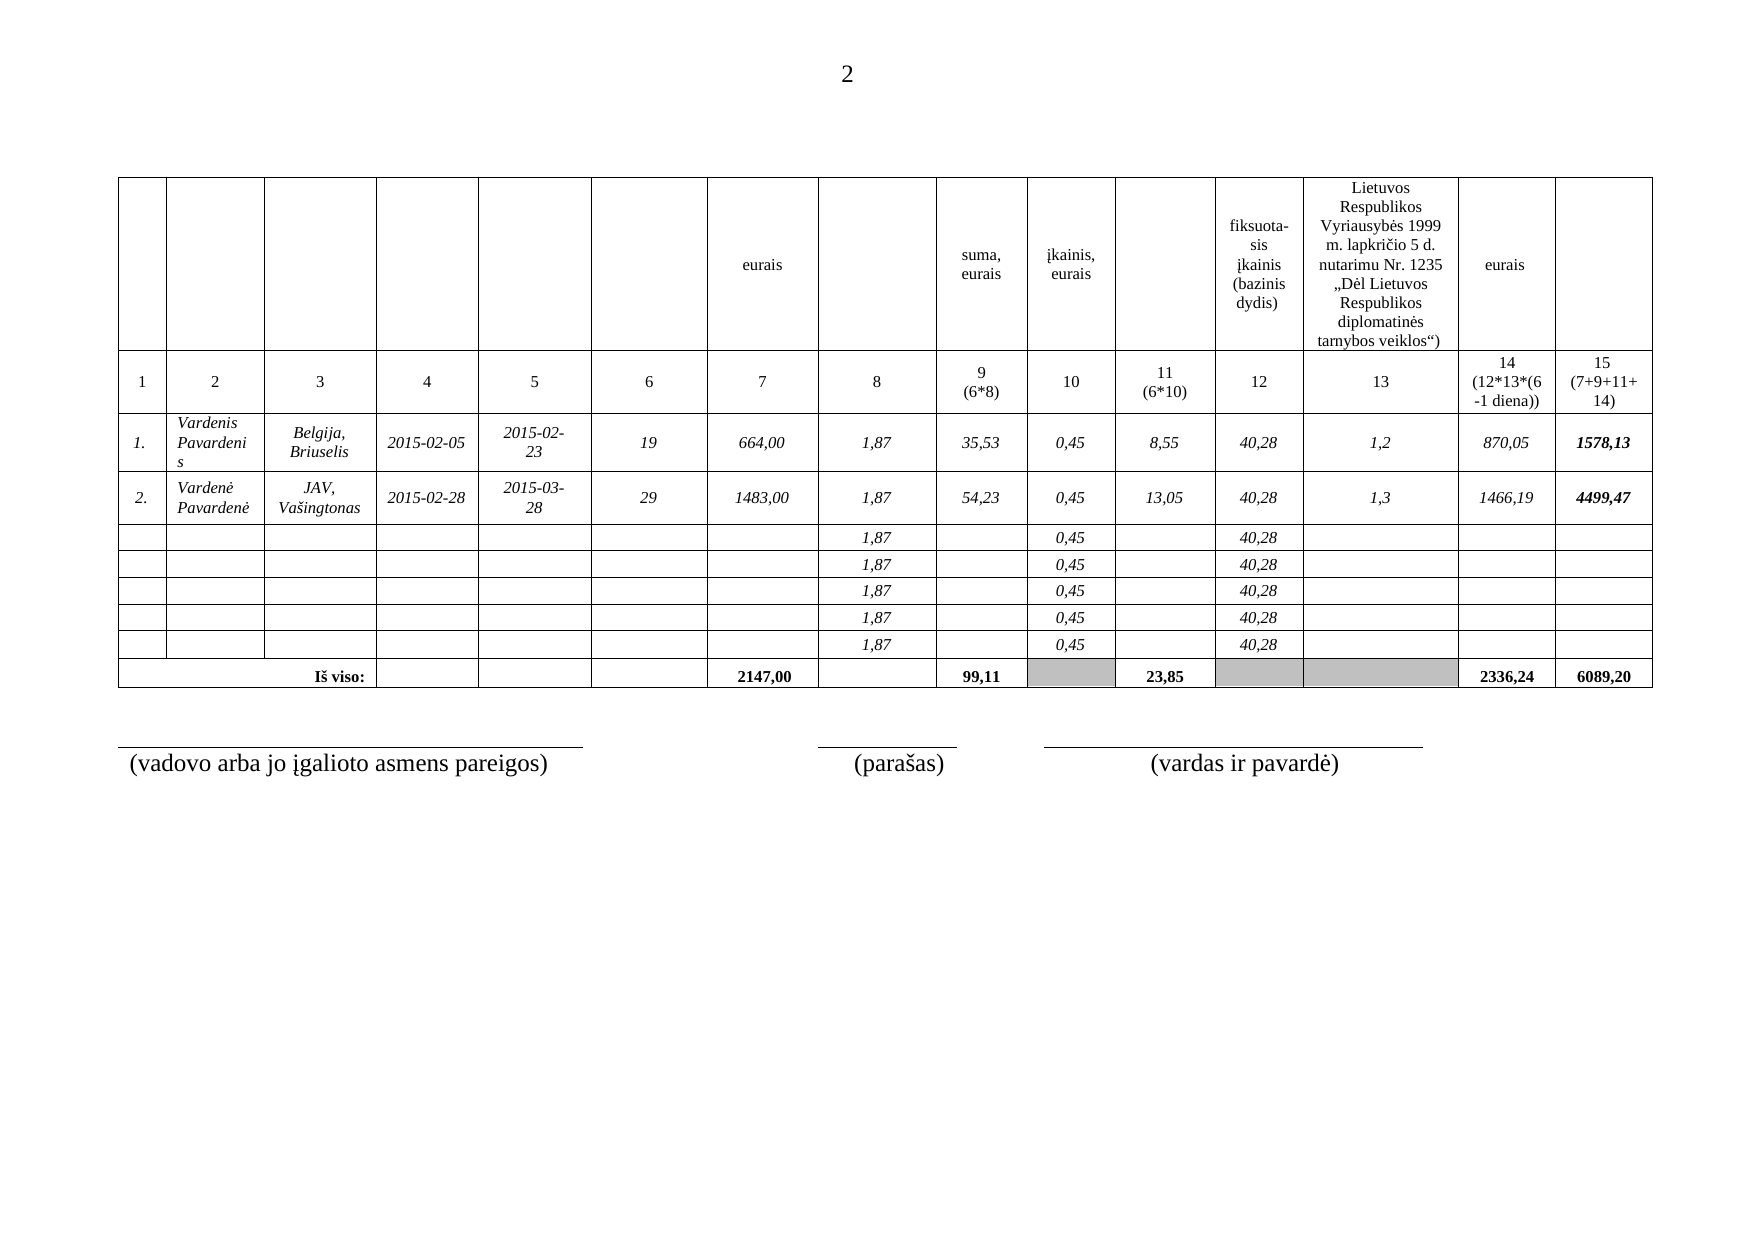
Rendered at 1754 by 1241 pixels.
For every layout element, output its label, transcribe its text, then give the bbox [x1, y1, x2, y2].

table_cell [1686, 471, 1697, 524]
table_cell 1,87 [819, 631, 936, 658]
table_cell [1304, 605, 1458, 630]
table_cell [1681, 686, 1712, 713]
table_cell [1653, 177, 1657, 350]
table_cell [479, 178, 591, 350]
table_cell [119, 525, 166, 550]
table_cell [1697, 350, 1712, 413]
table_cell 99,11 [937, 659, 1027, 686]
table_cell 10 [1028, 351, 1115, 413]
table_cell 1. [119, 414, 166, 471]
table_cell [167, 631, 264, 658]
table_cell 0,45 [1028, 525, 1115, 550]
table_cell 2015-02- 23 [479, 414, 591, 471]
table_cell [1697, 177, 1712, 350]
table_cell [1116, 525, 1215, 550]
table_cell [1653, 471, 1657, 524]
table_cell [1727, 658, 1741, 686]
table_cell [1556, 178, 1652, 350]
table_cell 2147,00 [708, 659, 818, 686]
table_cell 0,45 [1028, 414, 1115, 471]
table_cell [708, 605, 818, 630]
table_cell [708, 578, 818, 603]
table_cell [818, 713, 870, 747]
table_cell JAV, Vašingtonas [265, 472, 376, 524]
table_cell [1741, 747, 1750, 806]
table_cell [1657, 577, 1681, 603]
table_cell (vadovo arba jo įgalioto asmens pareigos) (parašas) (vardas ir pavardė) [118, 747, 1697, 806]
table_cell [1681, 177, 1686, 350]
table_cell [1304, 631, 1458, 658]
table_cell [118, 713, 184, 747]
table_cell [1750, 413, 1754, 471]
table_cell [1657, 630, 1681, 658]
table_cell [1459, 525, 1555, 550]
table_cell 40,28 [1216, 472, 1303, 524]
table_cell Belgija, Briuselis [265, 414, 376, 471]
table_cell [1653, 658, 1657, 686]
table_cell [1741, 524, 1750, 550]
table_cell [1727, 747, 1741, 806]
table_cell [937, 578, 1027, 603]
table_cell [119, 631, 166, 658]
table_cell [479, 659, 591, 686]
table_cell [1727, 177, 1741, 350]
table_cell [1116, 578, 1215, 603]
table_cell [1686, 577, 1697, 603]
table_cell [1681, 350, 1686, 413]
table_cell [1396, 688, 1423, 713]
table_cell [1727, 413, 1741, 471]
table_cell [1727, 350, 1741, 413]
table_cell [1720, 630, 1727, 658]
table_cell [1686, 604, 1697, 630]
table_cell [1304, 525, 1458, 550]
table_cell [1652, 713, 1681, 747]
table_cell [1720, 577, 1727, 603]
table_cell [1044, 713, 1396, 747]
table_cell [119, 178, 166, 350]
table_cell [265, 178, 376, 350]
table_cell [1727, 471, 1741, 524]
table_cell [265, 578, 376, 603]
table_cell 13,05 [1116, 472, 1215, 524]
table_cell [681, 688, 818, 713]
table_cell eurais [708, 178, 818, 350]
table_cell [1304, 659, 1458, 686]
table_cell 1578,13 [1556, 414, 1652, 471]
table_cell [937, 605, 1027, 630]
table_cell [1712, 747, 1720, 806]
table_cell [1657, 177, 1681, 350]
table_cell [957, 688, 1044, 713]
table_cell [1681, 413, 1686, 471]
table_cell 40,28 [1216, 414, 1303, 471]
table_cell [1741, 177, 1750, 350]
table_cell [1697, 550, 1712, 577]
table_cell [1750, 658, 1754, 686]
table_cell [1116, 178, 1215, 350]
table_cell 1 [119, 351, 166, 413]
table_cell Vardenis Pavardenis [167, 414, 264, 471]
table_cell [1681, 550, 1686, 577]
table_cell [1712, 350, 1720, 413]
table_cell [1712, 577, 1720, 603]
table_cell [1556, 525, 1652, 550]
table_cell 3 [265, 351, 376, 413]
table_cell [870, 713, 957, 747]
table_cell Lietuvos Respublikos Vyriausybės 1999 m. lapkričio 5 d. nutarimu Nr. 1235 „Dėl Lietuvos Respublikos diplomatinės tarnybos veiklos“) [1304, 178, 1458, 350]
table_cell 0,45 [1028, 551, 1115, 577]
table_cell [1653, 413, 1657, 471]
table_cell [1686, 177, 1697, 350]
table_cell [1116, 631, 1215, 658]
table_cell [1653, 577, 1657, 603]
table_cell [119, 578, 166, 603]
table_cell [1304, 578, 1458, 603]
table_cell [1657, 471, 1681, 524]
table_cell [1028, 659, 1115, 686]
table_cell [1681, 577, 1686, 603]
table_cell [1741, 577, 1750, 603]
table_cell 11 (6*10) [1116, 351, 1215, 413]
table_cell 6089,20 [1556, 659, 1652, 686]
table_cell [1712, 177, 1720, 350]
table_cell [1750, 471, 1754, 524]
table_cell [334, 713, 458, 747]
table_cell [592, 551, 707, 577]
table_cell [1720, 471, 1727, 524]
table_cell [1657, 604, 1681, 630]
table_cell [1686, 550, 1697, 577]
table_cell [1741, 713, 1750, 747]
table_cell 0,45 [1028, 578, 1115, 603]
table_cell 2. [119, 472, 166, 524]
table_cell [1697, 413, 1712, 471]
table_cell [1727, 604, 1741, 630]
table_cell 40,28 [1216, 605, 1303, 630]
table_cell eurais [1459, 178, 1555, 350]
table_cell [1750, 630, 1754, 658]
table_cell [1741, 471, 1750, 524]
table_cell [377, 578, 478, 603]
table_cell [1686, 630, 1697, 658]
table_cell 12 [1216, 351, 1303, 413]
table_cell 0,45 [1028, 472, 1115, 524]
table_cell [1459, 551, 1555, 577]
table_cell [1459, 605, 1555, 630]
table_cell 870,05 [1459, 414, 1555, 471]
table_cell 1,87 [819, 472, 936, 524]
table_cell 23,85 [1116, 659, 1215, 686]
table_cell [1556, 551, 1652, 577]
table_cell [819, 178, 936, 350]
table_cell [1727, 550, 1741, 577]
table_cell [1720, 177, 1727, 350]
table_cell 40,28 [1216, 578, 1303, 603]
table_cell [265, 525, 376, 550]
table_cell 8 [819, 351, 936, 413]
table_cell [592, 178, 707, 350]
table_cell 0,45 [1028, 605, 1115, 630]
table_cell [1720, 350, 1727, 413]
table_cell [1681, 630, 1686, 658]
table_cell Iš viso: [119, 659, 376, 686]
table_cell 2015-02-05 [377, 414, 478, 471]
table_cell [479, 525, 591, 550]
table_cell 14 (12*13*(6-1 diena)) [1459, 351, 1555, 413]
table_cell 2015-03- 28 [479, 472, 591, 524]
table_cell [1750, 177, 1754, 350]
table_cell [1459, 631, 1555, 658]
table_cell [1750, 577, 1754, 603]
table_cell suma, eurais [937, 178, 1027, 350]
table_cell 1,87 [819, 605, 936, 630]
table_cell įkainis, eurais [1028, 178, 1115, 350]
table_cell [265, 551, 376, 577]
table_cell [1653, 550, 1657, 577]
table_cell [592, 578, 707, 603]
table_cell [167, 178, 264, 350]
table_cell [377, 178, 478, 350]
table_cell [1741, 413, 1750, 471]
table_cell [1657, 658, 1681, 686]
table_cell 1,2 [1304, 414, 1458, 471]
table_cell [1741, 604, 1750, 630]
table_cell 19 [592, 414, 707, 471]
table_cell [119, 605, 166, 630]
table_cell [1697, 577, 1712, 603]
table_cell 1,87 [819, 414, 936, 471]
table_cell [937, 525, 1027, 550]
table_cell 2336,24 [1459, 659, 1555, 686]
table_cell [592, 659, 707, 686]
table_cell [1720, 658, 1727, 686]
table_cell [184, 713, 333, 747]
table_cell 664,00 [708, 414, 818, 471]
table_cell [1727, 524, 1741, 550]
table_cell [1697, 524, 1712, 550]
table_cell [1216, 659, 1303, 686]
table_cell [377, 551, 478, 577]
table_cell [1556, 578, 1652, 603]
table_cell [1653, 630, 1657, 658]
table_cell [1697, 630, 1712, 658]
table_cell [1741, 550, 1750, 577]
table_cell [1750, 747, 1754, 806]
table_cell [1686, 524, 1697, 550]
table_cell [119, 551, 166, 577]
table_cell [1681, 604, 1686, 630]
table_cell [1686, 350, 1697, 413]
table_cell [377, 631, 478, 658]
table_cell 40,28 [1216, 631, 1303, 658]
table_cell [1727, 630, 1741, 658]
table_cell [1720, 524, 1727, 550]
table_cell fiksuota-sis įkainis (bazinis dydis) [1216, 178, 1303, 350]
table_cell 1483,00 [708, 472, 818, 524]
table_cell [1686, 658, 1697, 686]
table_cell 13 [1304, 351, 1458, 413]
table_cell 6 [592, 351, 707, 413]
table_cell 7 [708, 351, 818, 413]
table_cell 1,87 [819, 578, 936, 603]
table_cell [1712, 686, 1741, 713]
table_cell Vardenė Pavardenė [167, 472, 264, 524]
table_cell 29 [592, 472, 707, 524]
table_cell 9 (6*8) [937, 351, 1027, 413]
table_cell [1396, 713, 1423, 747]
table_cell [1741, 350, 1750, 413]
table_cell [1720, 550, 1727, 577]
table_cell [1741, 630, 1750, 658]
table_cell [1304, 551, 1458, 577]
table_cell [1720, 413, 1727, 471]
table_cell [1657, 413, 1681, 471]
table_cell [583, 713, 681, 747]
table_cell [1116, 605, 1215, 630]
table_cell [1712, 630, 1720, 658]
table_cell 0,45 [1028, 631, 1115, 658]
table_cell [957, 713, 1044, 747]
table_cell [1741, 686, 1750, 713]
table_cell [1712, 524, 1720, 550]
table_cell [167, 525, 264, 550]
table_cell [1681, 658, 1686, 686]
table_cell [1712, 471, 1720, 524]
table_cell [1681, 524, 1686, 550]
table_cell [265, 631, 376, 658]
table_cell [377, 659, 478, 686]
table_cell [334, 688, 458, 713]
table_cell 35,53 [937, 414, 1027, 471]
table_cell 5 [479, 351, 591, 413]
table_cell [1653, 604, 1657, 630]
table_cell [819, 659, 936, 686]
table_cell [167, 605, 264, 630]
table_cell 1,3 [1304, 472, 1458, 524]
table_cell [458, 688, 583, 713]
table_cell [377, 605, 478, 630]
table_cell 2 [167, 351, 264, 413]
table_cell [1423, 688, 1652, 713]
table_cell [1657, 550, 1681, 577]
table_cell [1720, 604, 1727, 630]
table_cell [167, 578, 264, 603]
table_cell [592, 631, 707, 658]
table_cell [1681, 713, 1712, 747]
table_cell [592, 605, 707, 630]
table_cell 1,87 [819, 525, 936, 550]
table_cell [1750, 713, 1754, 747]
table_cell [167, 551, 264, 577]
table_cell 4499,47 [1556, 472, 1652, 524]
table_cell [479, 605, 591, 630]
table_cell [937, 551, 1027, 577]
table_cell [870, 688, 957, 713]
table_cell 2015-02-28 [377, 472, 478, 524]
table_cell [1653, 350, 1657, 413]
table_cell [937, 631, 1027, 658]
table_cell 54,23 [937, 472, 1027, 524]
table_cell [1681, 471, 1686, 524]
table_cell [1712, 550, 1720, 577]
table_cell 1,87 [819, 551, 936, 577]
table_cell [1750, 686, 1754, 713]
table_cell [681, 713, 818, 747]
table_cell [1697, 658, 1712, 686]
table_cell [479, 631, 591, 658]
table_cell 40,28 [1216, 551, 1303, 577]
table_cell [583, 688, 681, 713]
table_cell [1044, 688, 1396, 713]
table_cell [1750, 524, 1754, 550]
table_cell [118, 688, 184, 713]
table_cell [1556, 605, 1652, 630]
table_cell [1686, 413, 1697, 471]
table_cell [1750, 350, 1754, 413]
table_cell 15 (7+9+11+14) [1556, 351, 1652, 413]
table_cell [1657, 524, 1681, 550]
table_cell [708, 525, 818, 550]
table_cell [1556, 631, 1652, 658]
table_cell 1466,19 [1459, 472, 1555, 524]
table_cell [1697, 747, 1712, 806]
table_cell [1653, 524, 1657, 550]
table_cell [708, 551, 818, 577]
table_cell [479, 578, 591, 603]
table_cell [1720, 747, 1727, 806]
table_cell [458, 713, 583, 747]
table_cell [1712, 658, 1720, 686]
table_cell [1741, 658, 1750, 686]
table_cell [1697, 604, 1712, 630]
table_cell [265, 605, 376, 630]
table_cell 8,55 [1116, 414, 1215, 471]
table_cell [1116, 551, 1215, 577]
table_cell 40,28 [1216, 525, 1303, 550]
table_cell 4 [377, 351, 478, 413]
table_cell [818, 688, 870, 713]
table_cell [1712, 713, 1741, 747]
table_cell [1423, 713, 1652, 747]
table_cell [479, 551, 591, 577]
table_cell [1712, 413, 1720, 471]
table_cell [1727, 577, 1741, 603]
table_cell [1697, 471, 1712, 524]
table_cell [1750, 550, 1754, 577]
table_cell [592, 525, 707, 550]
table_cell [1657, 350, 1681, 413]
table_cell [708, 631, 818, 658]
table_cell [184, 688, 333, 713]
table_cell [1652, 686, 1681, 713]
table_cell [377, 525, 478, 550]
table_cell [1459, 578, 1555, 603]
table_cell [1750, 604, 1754, 630]
table_cell [1712, 604, 1720, 630]
